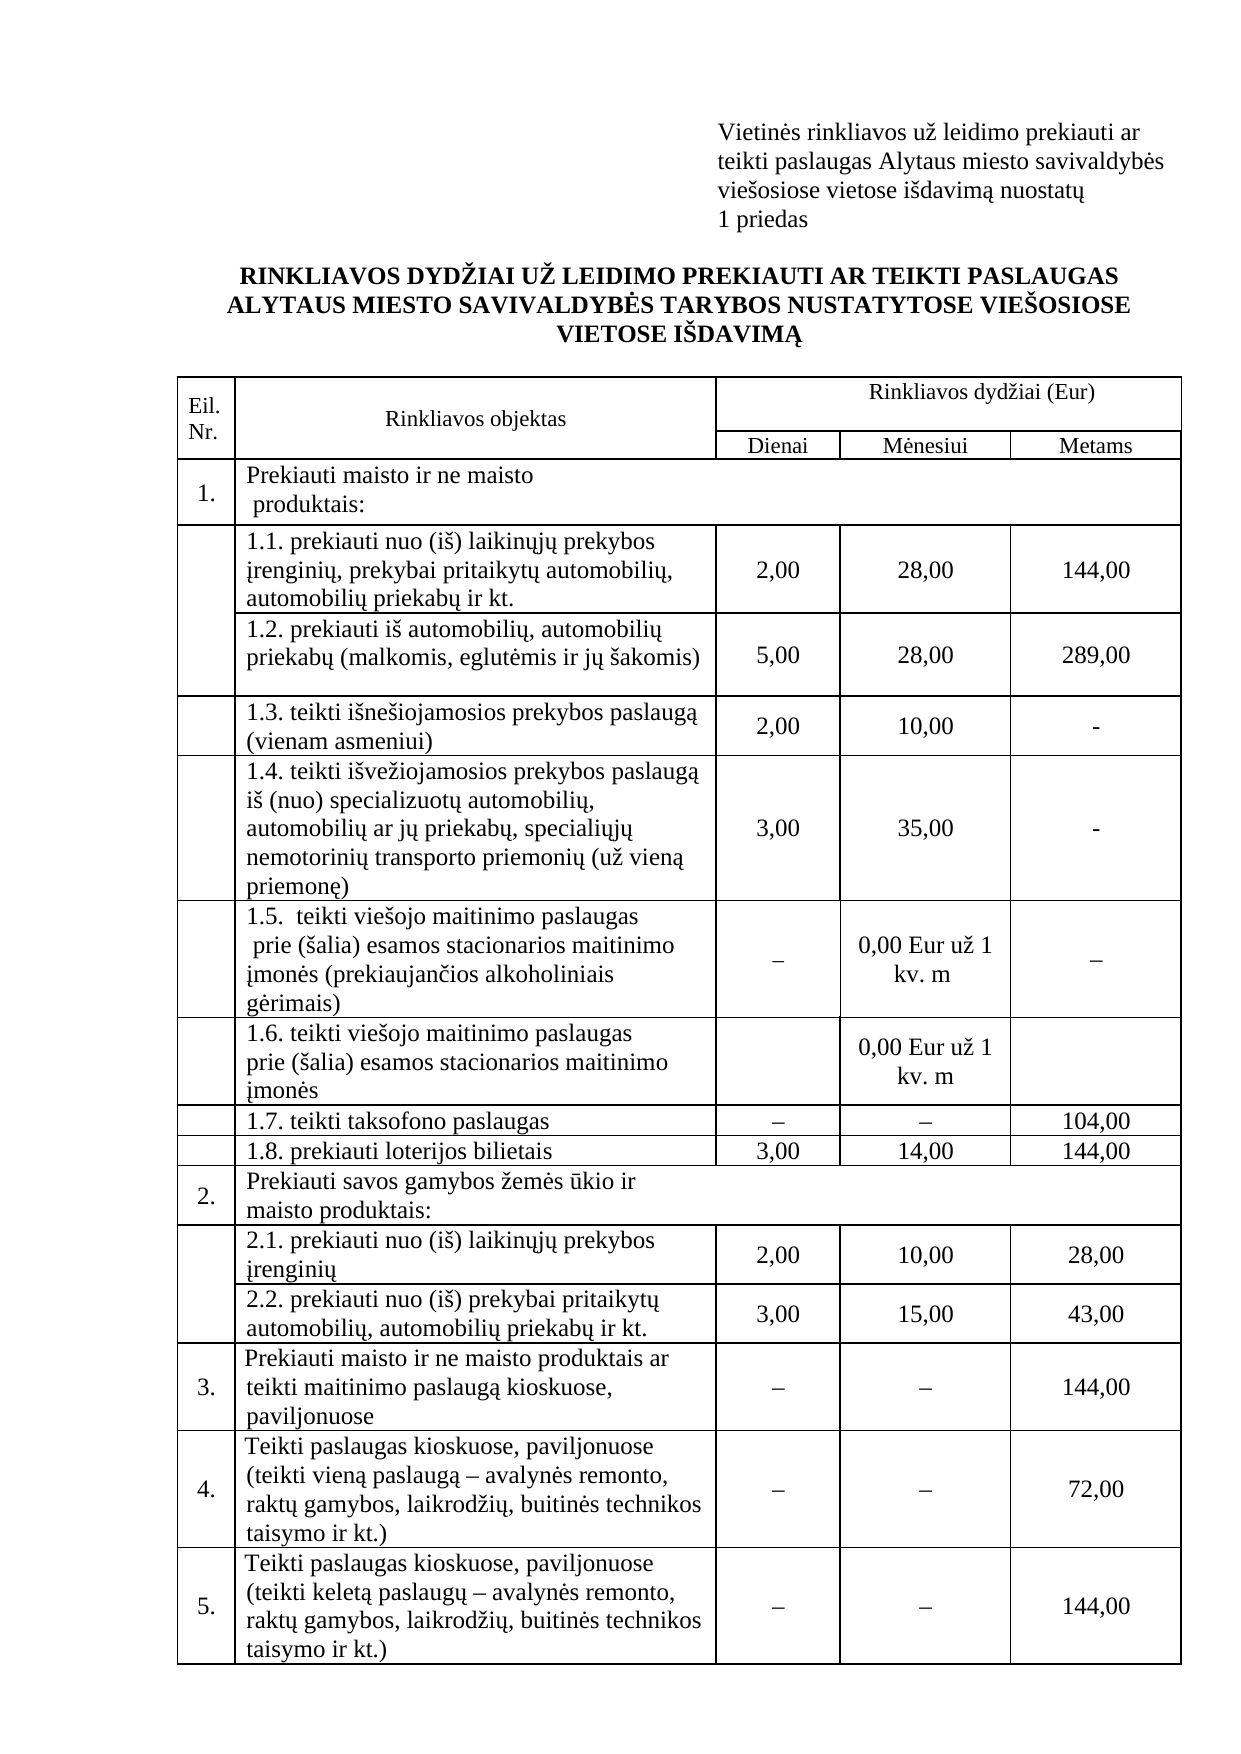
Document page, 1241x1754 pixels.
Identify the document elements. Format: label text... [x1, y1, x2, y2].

table_cell – [841, 1344, 1010, 1430]
table_cell 2,00 [717, 1226, 839, 1283]
table_cell – [717, 1106, 839, 1134]
table_cell [178, 697, 234, 754]
table_cell Dienai [717, 432, 839, 458]
table_cell 144,00 [1011, 1548, 1180, 1663]
table_cell 104,00 [1011, 1106, 1180, 1134]
table_cell 1. [178, 460, 234, 524]
table_cell [178, 901, 234, 1016]
table_cell Teikti paslaugas kioskuose, paviljonuose (teikti keletą paslaugų – avalynės remonto, raktų gamybos, laikrodžių, buitinės technikos taisymo ir kt.) [236, 1548, 715, 1663]
table_cell Teikti paslaugas kioskuose, paviljonuose (teikti vieną paslaugą – avalynės remonto, raktų gamybos, laikrodžių, buitinės technikos taisymo ir kt.) [236, 1431, 715, 1546]
table_cell 15,00 [841, 1285, 1010, 1342]
table_cell Prekiauti savos gamybos žemės ūkio ir maisto produktais: [236, 1166, 1180, 1224]
table_cell Prekiauti maisto ir ne maisto produktais ar teikti maitinimo paslaugą kioskuose, paviljonuose [236, 1344, 715, 1430]
table_cell 35,00 [841, 756, 1010, 900]
table_cell [178, 526, 234, 695]
table_cell 28,00 [841, 526, 1010, 612]
table_cell 1.5. teikti viešojo maitinimo paslaugas prie (šalia) esamos stacionarios maitinimo įmonės (prekiaujančios alkoholiniais gėrimais) [236, 901, 715, 1016]
table_cell 2. [178, 1166, 234, 1224]
table_cell 0,00 Eur už 1 kv. m [841, 901, 1010, 1016]
table_cell 10,00 [841, 1226, 1010, 1283]
table_cell 2.1. prekiauti nuo (iš) laikinųjų prekybos įrenginių [236, 1226, 715, 1283]
table_cell – [841, 1548, 1010, 1663]
table_header Rinkliavos dydžiai (Eur) [717, 378, 1181, 430]
table_cell 43,00 [1011, 1285, 1180, 1342]
table_header Rinkliavos objektas [236, 378, 715, 458]
table_cell 4. [178, 1431, 234, 1546]
table_header Eil. Nr. [178, 378, 234, 458]
table_cell 2,00 [717, 526, 839, 612]
table_cell 3,00 [717, 1136, 839, 1165]
table_cell 10,00 [841, 697, 1010, 754]
table_cell 1.3. teikti išnešiojamosios prekybos paslaugą (vienam asmeniui) [236, 697, 715, 754]
table_cell 72,00 [1011, 1431, 1180, 1546]
table_cell – [717, 1548, 839, 1663]
table_cell [178, 1226, 234, 1342]
table_cell 5,00 [717, 614, 839, 695]
table_cell - [1011, 697, 1180, 754]
text RINKLIAVOS DYDŽIAI UŽ LEIDIMO PREKIAUTI AR TEIKTI PASLAUGAS ALYTAUS MIESTO SAVIVALDYBĖS TARYBOS NUSTATYTOSE VIEŠOSIOSE VIETOSE IŠDAVIMĄ [177, 261, 1181, 347]
table_cell – [717, 1344, 839, 1430]
table_cell 28,00 [1011, 1226, 1180, 1283]
table_cell 3. [178, 1344, 234, 1430]
text 1 priedas [582, 204, 1181, 232]
table_cell [178, 1106, 234, 1134]
table_cell 1.2. prekiauti iš automobilių, automobilių priekabų (malkomis, eglutėmis ir jų šakomis) [236, 614, 715, 695]
table_cell 144,00 [1011, 526, 1180, 612]
table_cell 289,00 [1011, 614, 1180, 695]
table_cell [1011, 1018, 1180, 1104]
table_cell 3,00 [717, 1285, 839, 1342]
table_cell 0,00 Eur už 1 kv. m [841, 1018, 1010, 1104]
table_cell – [717, 1431, 839, 1546]
table_cell [178, 1136, 234, 1165]
table_cell [178, 1018, 234, 1104]
table_cell - [1011, 756, 1180, 900]
table_cell 28,00 [841, 614, 1010, 695]
table_cell 3,00 [717, 756, 839, 900]
table_cell 144,00 [1011, 1344, 1180, 1430]
table_cell 144,00 [1011, 1136, 1180, 1165]
text Vietinės rinkliavos už leidimo prekiauti ar teikti paslaugas Alytaus miesto savivaldybės viešosiose vietose išdavimą nuostatų [717, 117, 1181, 204]
table_cell [178, 756, 234, 900]
table_cell 2.2. prekiauti nuo (iš) prekybai pritaikytų automobilių, automobilių priekabų ir kt. [236, 1285, 715, 1342]
table_cell Mėnesiui [841, 432, 1010, 458]
table_cell 1.7. teikti taksofono paslaugas [236, 1106, 715, 1134]
table_cell – [1011, 901, 1180, 1016]
table_cell 1.4. teikti išvežiojamosios prekybos paslaugą iš (nuo) specializuotų automobilių, automobilių ar jų priekabų, specialiųjų nemotorinių transporto priemonių (už vieną priemonę) [236, 756, 715, 900]
table_cell Metams [1011, 432, 1180, 458]
table_cell [717, 1018, 839, 1104]
table_cell 2,00 [717, 697, 839, 754]
table_cell – [717, 901, 840, 1016]
table_cell Prekiauti maisto ir ne maisto produktais: [236, 460, 1180, 524]
table_cell 1.8. prekiauti loterijos bilietais [236, 1136, 715, 1165]
table_cell 1.1. prekiauti nuo (iš) laikinųjų prekybos įrenginių, prekybai pritaikytų automobilių, automobilių priekabų ir kt. [236, 526, 715, 612]
table_cell 14,00 [841, 1136, 1010, 1165]
table_cell – [841, 1431, 1010, 1546]
table_cell – [841, 1106, 1010, 1134]
table_cell 5. [178, 1548, 234, 1663]
table_cell 1.6. teikti viešojo maitinimo paslaugas prie (šalia) esamos stacionarios maitinimo įmonės [236, 1018, 715, 1104]
